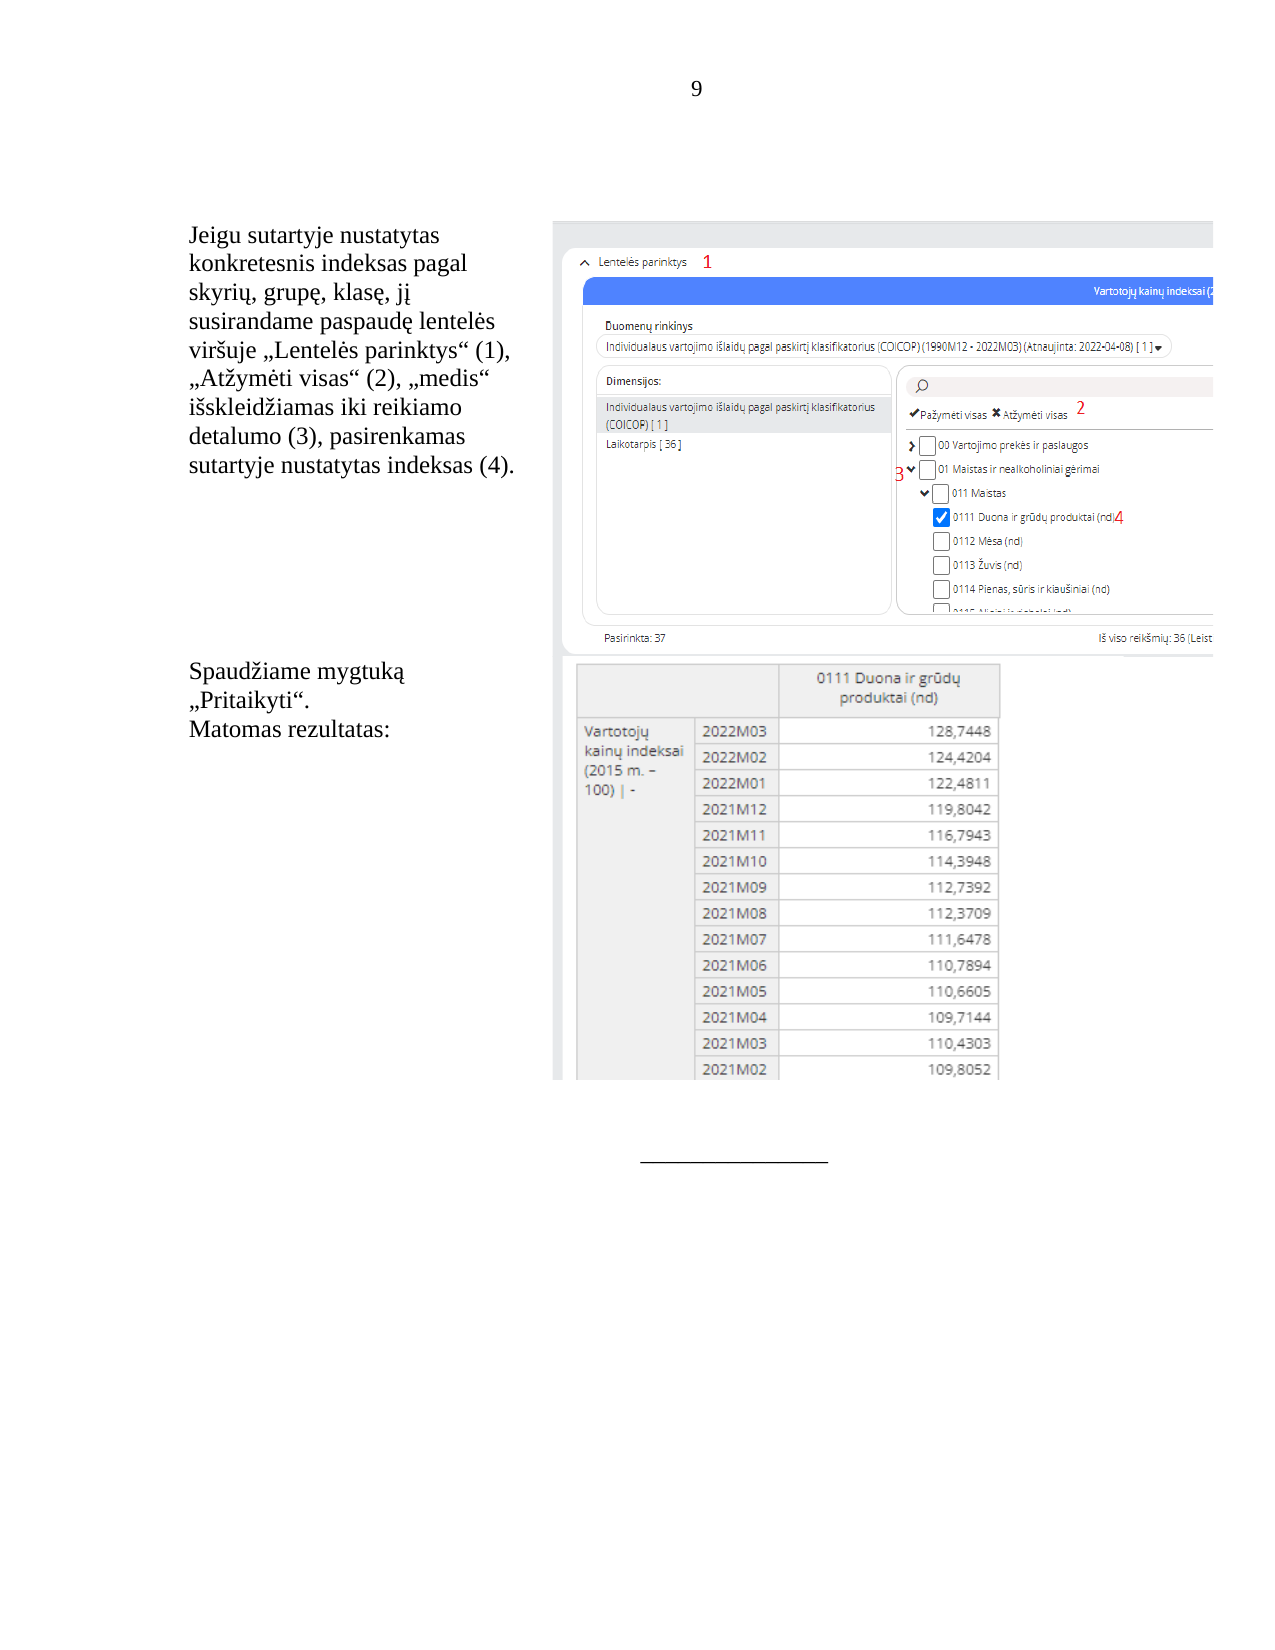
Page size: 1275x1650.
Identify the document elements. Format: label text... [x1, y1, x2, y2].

table_cell Jeigu sutartyje nustatytas konkretesnis indeksas pagal skyrių, grupę, klasę, jį susirandame paspaudę lentelės viršuje „Lentelės parinktys“ (1), „Atžymėti visas“ (2), „medis“ išskleidžiamas iki reikiamo detalumo (3), pasirenkamas sutartyje nustatytas indeksas (4). [177, 220, 541, 656]
table_cell Spaudžiame mygtuką „Pritaikyti“. Matomas rezultatas: [177, 656, 541, 1079]
table_cell [541, 656, 552, 1079]
text _______________ [177, 1137, 1216, 1166]
table_cell [541, 220, 552, 656]
table_cell [1124, 656, 1216, 1079]
